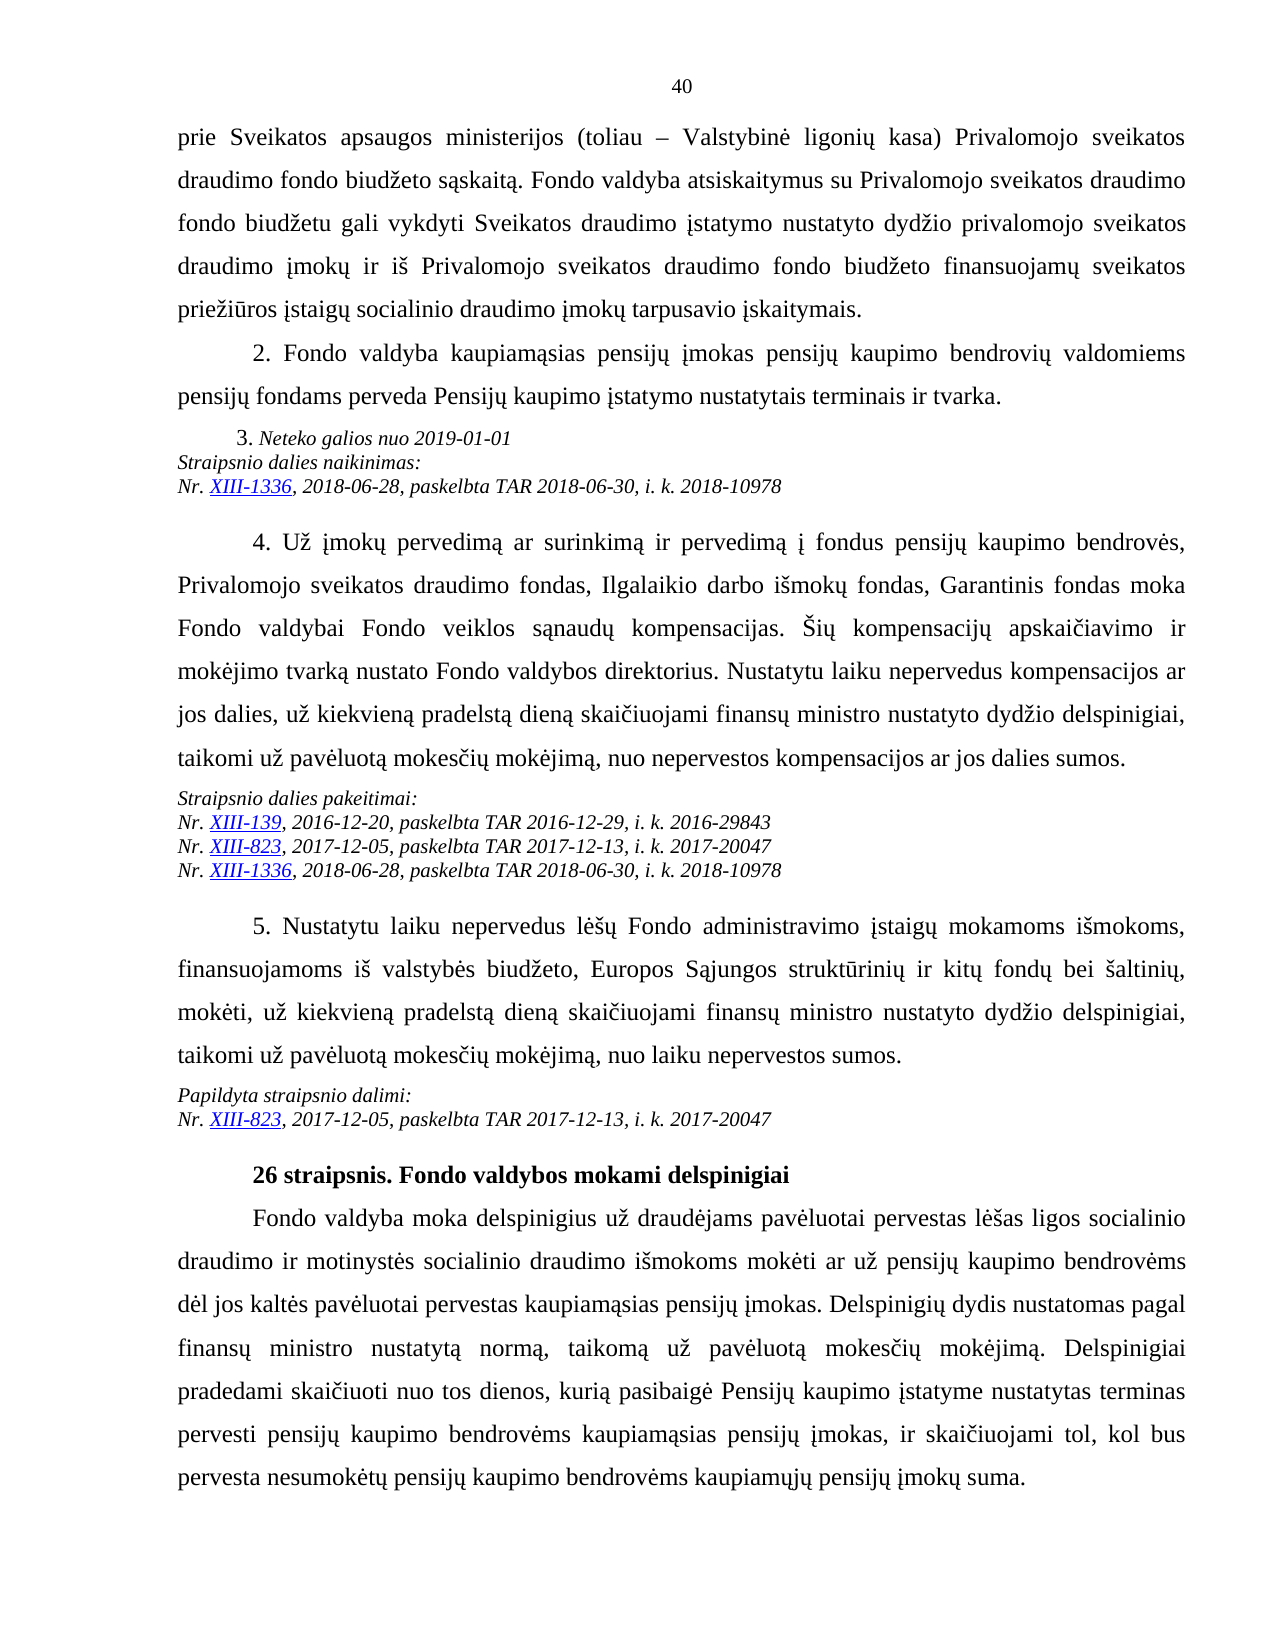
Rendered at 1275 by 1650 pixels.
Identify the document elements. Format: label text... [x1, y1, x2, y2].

text Straipsnio dalies naikinimas: [177, 450, 1186, 474]
text Nr. XIII-1336, 2018-06-28, paskelbta TAR 2018-06-30, i. k. 2018-10978 [177, 858, 1186, 882]
text Fondo valdyba moka delspinigius už draudėjams pavėluotai pervestas lėšas ligos socialinio draudimo ir motinystės socialinio draudimo išmokoms mokėti ar už pensijų kaupimo bendrovėms dėl jos kaltės pavėluotai pervestas kaupiamąsias pensijų įmokas. Delspinigių dydis nustatomas pagal finansų ministro nustatytą normą, taikomą už pavėluotą mokesčių mokėjimą. Delspinigiai pradedami skaičiuoti nuo tos dienos, kurią pasibaigė Pensijų kaupimo įstatyme nustatytas terminas pervesti pensijų kaupimo bendrovėms kaupiamąsias pensijų įmokas, ir skaičiuojami tol, kol bus pervesta nesumokėtų pensijų kaupimo bendrovėms kaupiamųjų pensijų įmokų suma. [177, 1203, 1186, 1491]
text Nr. XIII-1336, 2018-06-28, paskelbta TAR 2018-06-30, i. k. 2018-10978 [177, 474, 1186, 498]
text 3. Neteko galios nuo 2019-01-01 [177, 424, 1186, 450]
text Straipsnio dalies pakeitimai: [177, 786, 1186, 810]
text Papildyta straipsnio dalimi: [177, 1083, 1186, 1107]
text 5. Nustatytu laiku nepervedus lėšų Fondo administravimo įstaigų mokamoms išmokoms, finansuojamoms iš valstybės biudžeto, Europos Sąjungos struktūrinių ir kitų fondų bei šaltinių, mokėti, už kiekvieną pradelstą dieną skaičiuojami finansų ministro nustatyto dydžio delspinigiai, taikomi už pavėluotą mokesčių mokėjimą, nuo laiku nepervestos sumos. [177, 911, 1186, 1069]
text Nr. XIII-139, 2016-12-20, paskelbta TAR 2016-12-29, i. k. 2016-29843 [177, 810, 1186, 834]
text 2. Fondo valdyba kaupiamąsias pensijų įmokas pensijų kaupimo bendrovių valdomiems pensijų fondams perveda Pensijų kaupimo įstatymo nustatytais terminais ir tvarka. [177, 338, 1186, 409]
text 4. Už įmokų pervedimą ar surinkimą ir pervedimą į fondus pensijų kaupimo bendrovės, Privalomojo sveikatos draudimo fondas, Ilgalaikio darbo išmokų fondas, Garantinis fondas moka Fondo valdybai Fondo veiklos sąnaudų kompensacijas. Šių kompensacijų apskaičiavimo ir mokėjimo tvarką nustato Fondo valdybos direktorius. Nustatytu laiku nepervedus kompensacijos ar jos dalies, už kiekvieną pradelstą dieną skaičiuojami finansų ministro nustatyto dydžio delspinigiai, taikomi už pavėluotą mokesčių mokėjimą, nuo nepervestos kompensacijos ar jos dalies sumos. [177, 527, 1186, 771]
text prie Sveikatos apsaugos ministerijos (toliau – Valstybinė ligonių kasa) Privalomojo sveikatos draudimo fondo biudžeto sąskaitą. Fondo valdyba atsiskaitymus su Privalomojo sveikatos draudimo fondo biudžetu gali vykdyti Sveikatos draudimo įstatymo nustatyto dydžio privalomojo sveikatos draudimo įmokų ir iš Privalomojo sveikatos draudimo fondo biudžeto finansuojamų sveikatos priežiūros įstaigų socialinio draudimo įmokų tarpusavio įskaitymais. [177, 122, 1186, 323]
text 26 straipsnis. Fondo valdybos mokami delspinigiai [177, 1160, 1186, 1189]
text Nr. XIII-823, 2017-12-05, paskelbta TAR 2017-12-13, i. k. 2017-20047 [177, 834, 1186, 858]
text Nr. XIII-823, 2017-12-05, paskelbta TAR 2017-12-13, i. k. 2017-20047 [177, 1107, 1186, 1131]
